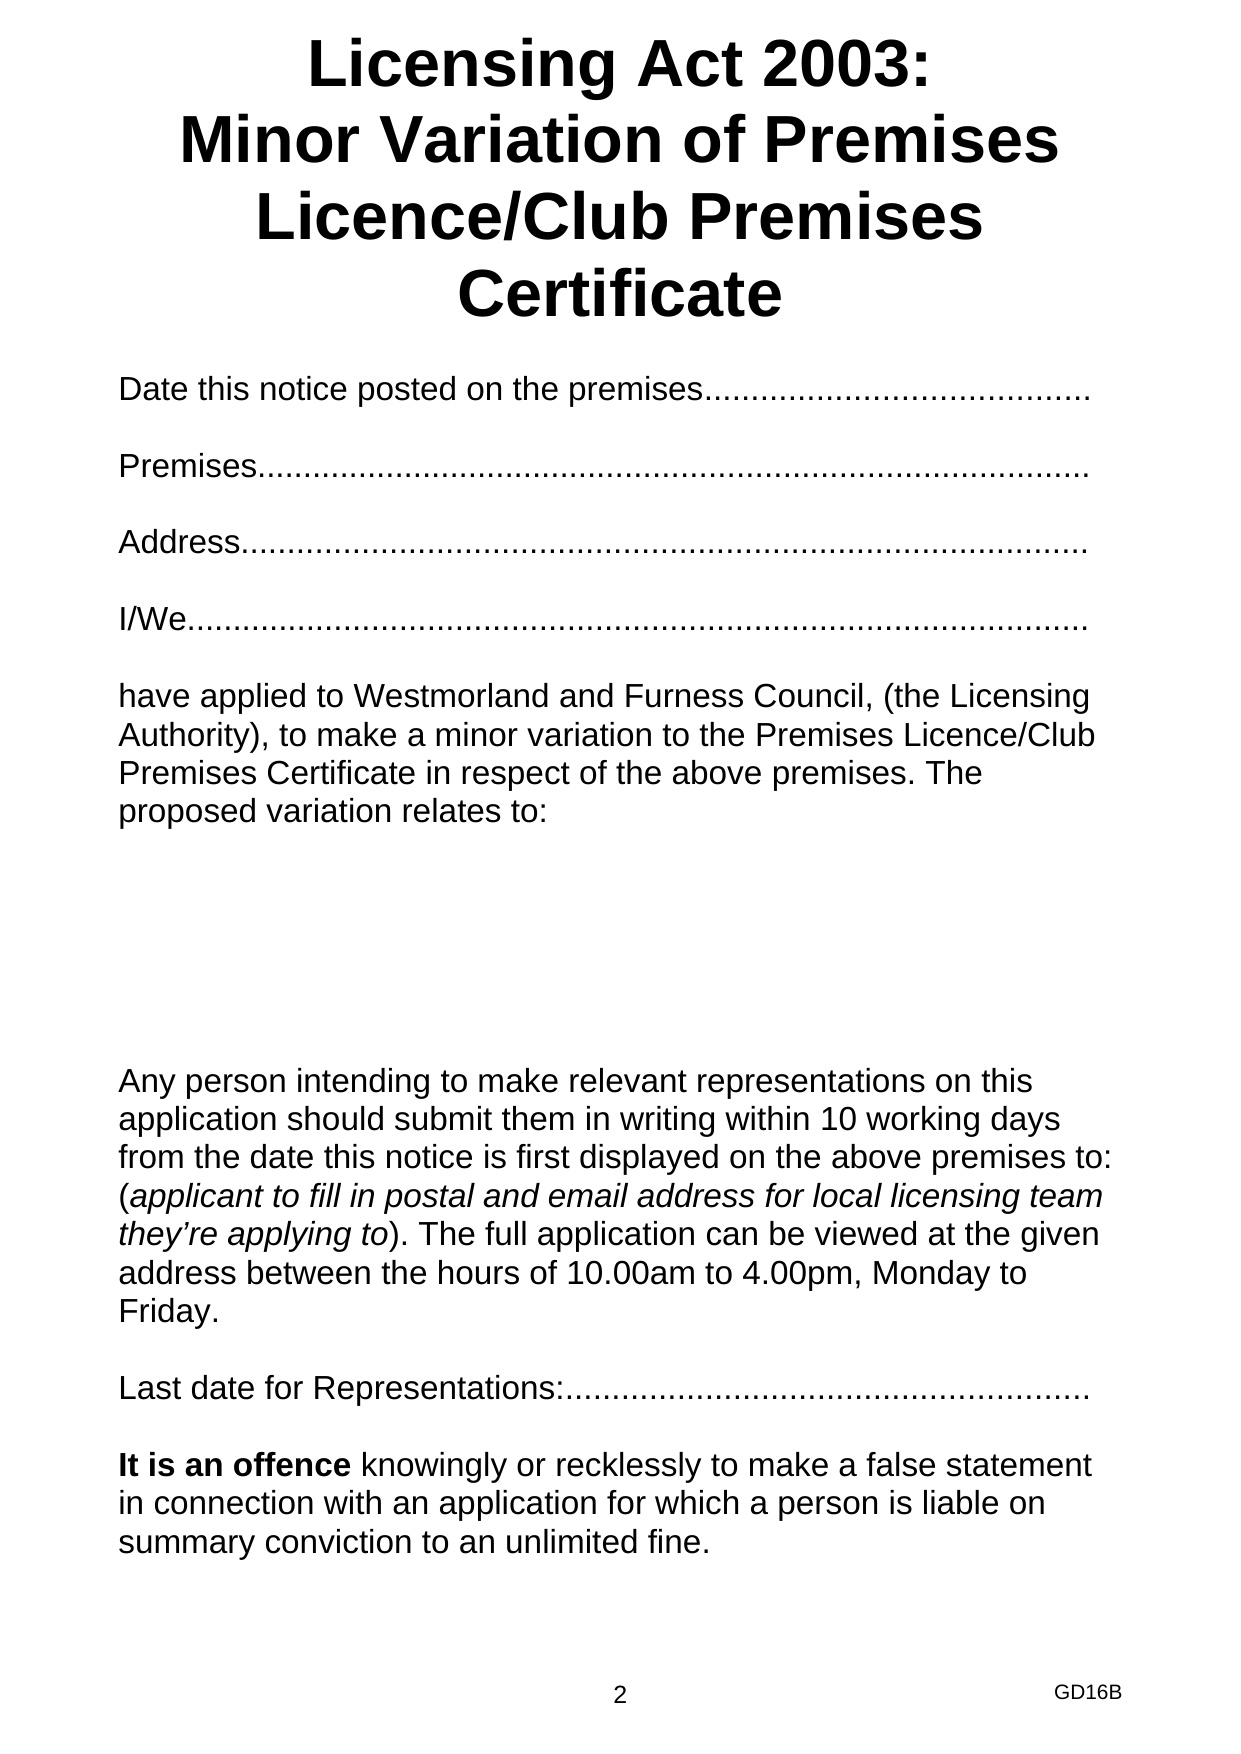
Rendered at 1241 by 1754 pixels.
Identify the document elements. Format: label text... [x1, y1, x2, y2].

text It is an offence knowingly or recklessly to make a false statement in connection with an application for which a person is liable on summary conviction to an unlimited fine. [118, 1445, 1122, 1560]
subtitle Minor Variation of Premises Licence/Club Premises Certificate [118, 100, 1122, 330]
text Date this notice posted on the premises [118, 369, 1122, 407]
text Last date for Representations: [118, 1368, 1122, 1407]
text Address [118, 522, 1122, 561]
subtitle Licensing Act 2003: [118, 24, 1122, 100]
text Premises [118, 446, 1122, 484]
text I/We [118, 599, 1122, 638]
text Any person intending to make relevant representations on this application should submit them in writing within 10 working days from the date this notice is first displayed on the above premises to: (applicant to fill in postal and email address for local licensing team they’re applying to). The full application can be viewed at the given address between the hours of 10.00am to 4.00pm, Monday to Friday. [118, 1061, 1122, 1330]
text have applied to Westmorland and Furness Council, (the Licensing Authority), to make a minor variation to the Premises Licence/Club Premises Certificate in respect of the above premises. The proposed variation relates to: [118, 676, 1122, 830]
